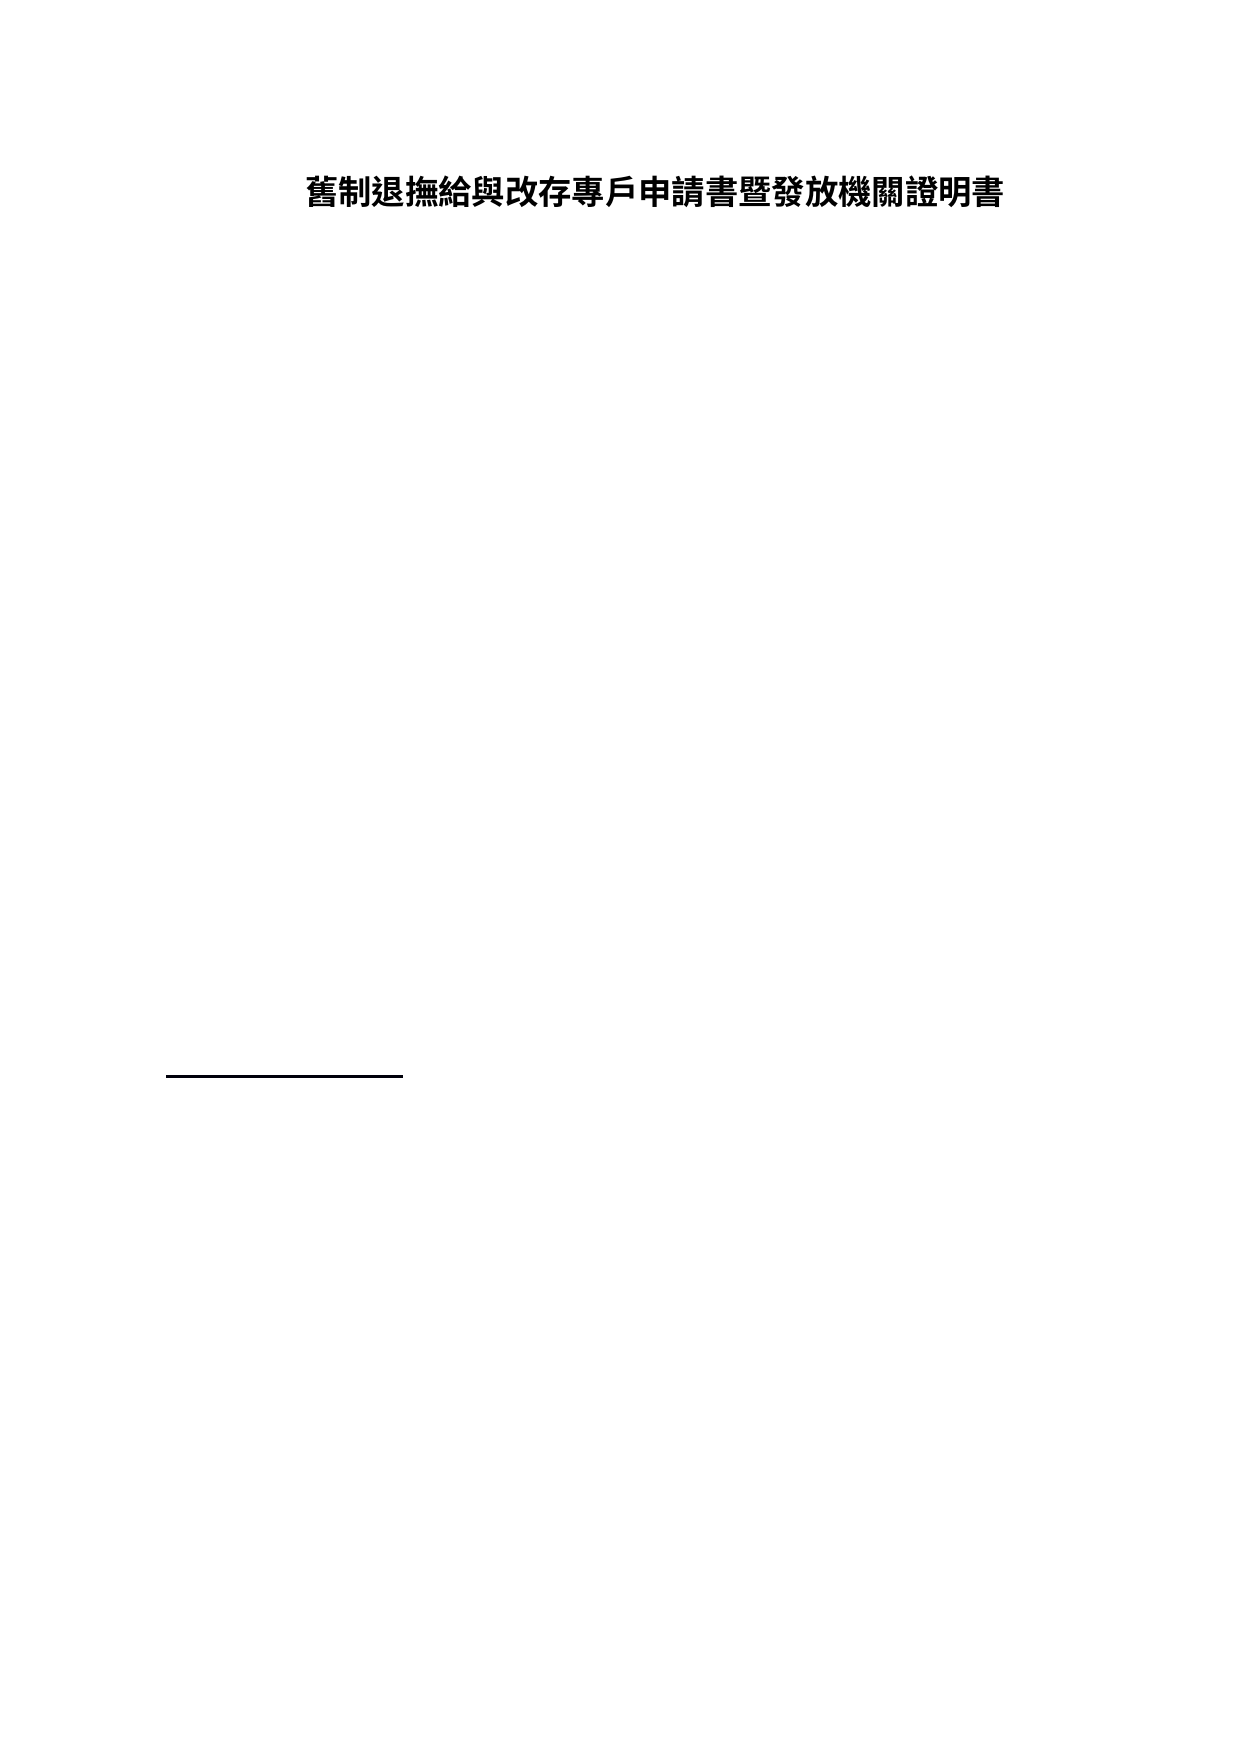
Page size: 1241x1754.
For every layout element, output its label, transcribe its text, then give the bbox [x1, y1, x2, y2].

table_header [166, 221, 403, 1074]
list 舊制退撫給與改存專戶申請書暨發放機關證明書 [246, 146, 1063, 221]
